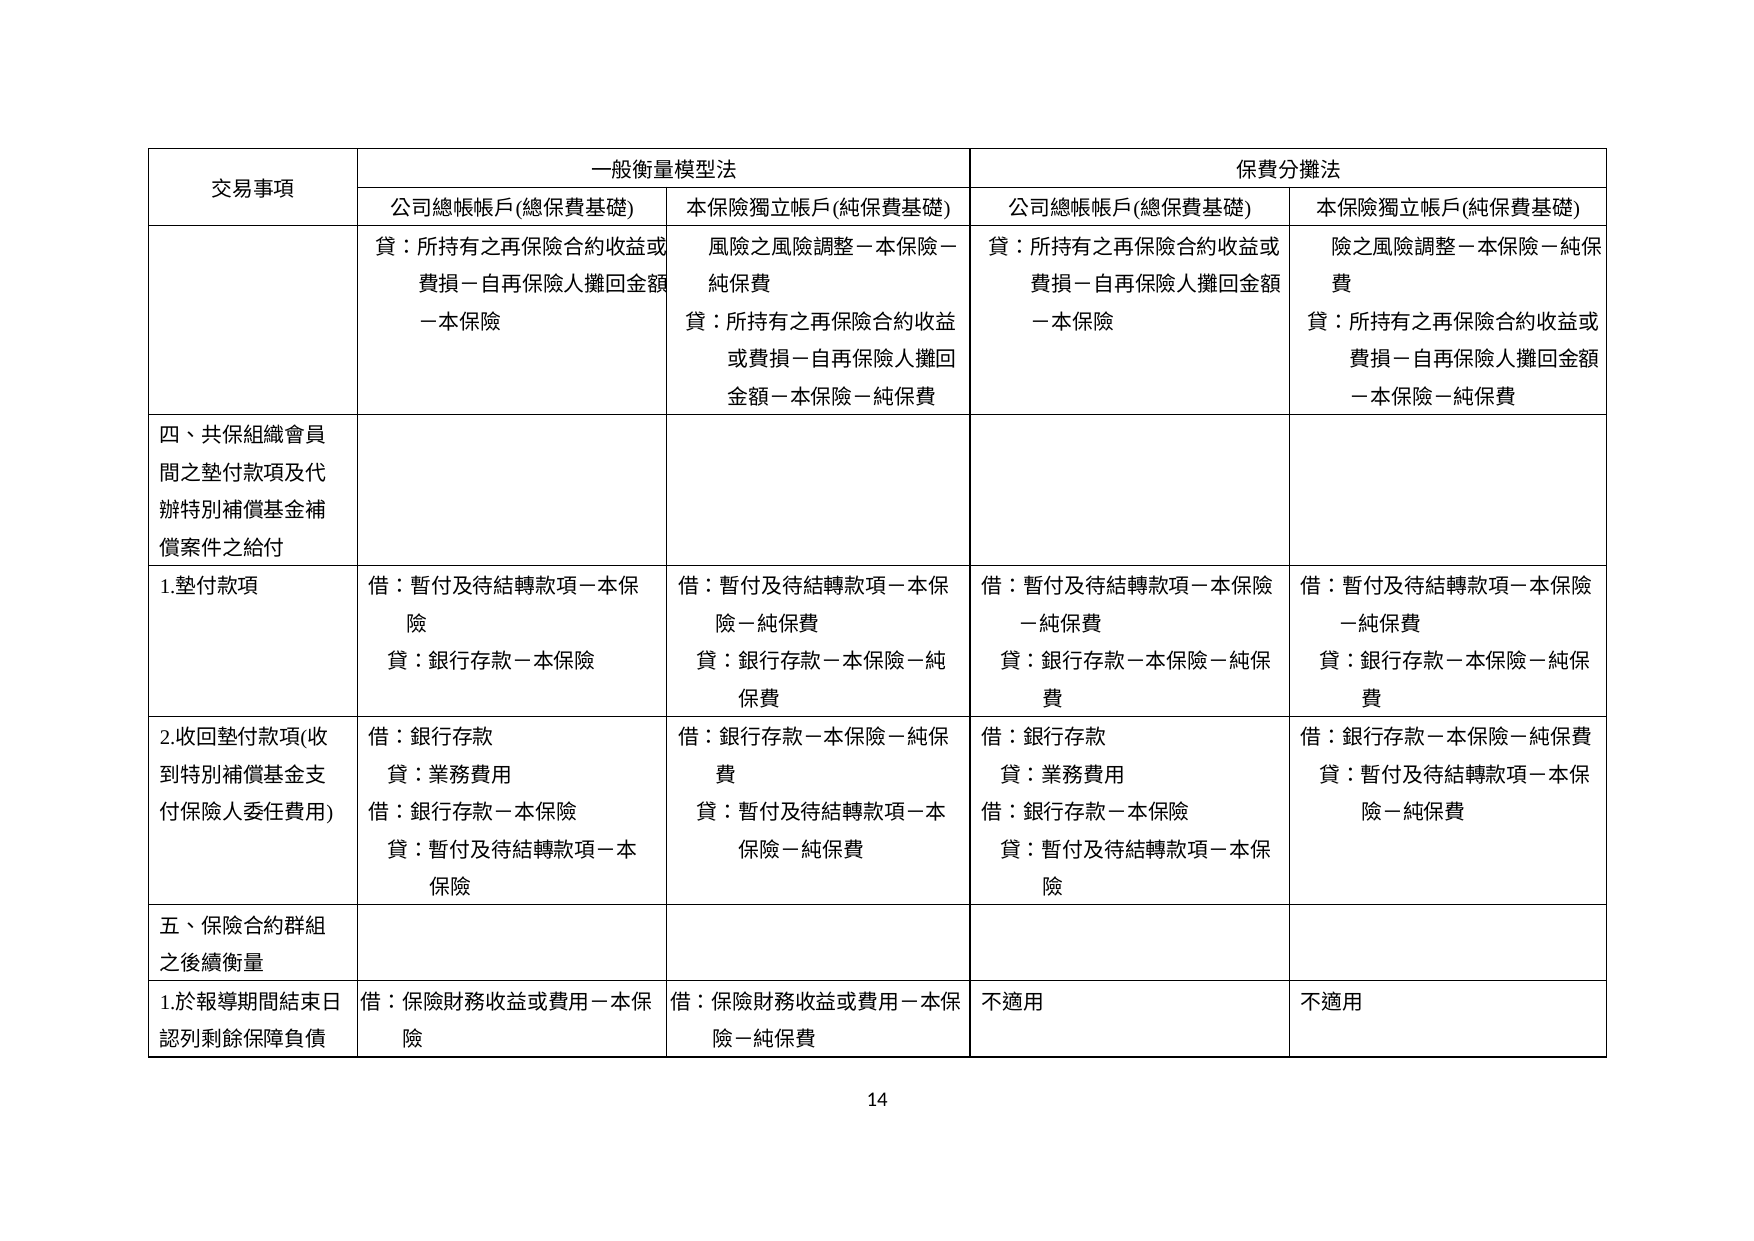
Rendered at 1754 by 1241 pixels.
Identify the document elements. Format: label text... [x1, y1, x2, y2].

table_cell 2.收回墊付款項(收到特別補償基金支付保險人委任費用) [149, 717, 357, 904]
table_cell 1.墊付款項 [149, 566, 357, 716]
table_cell 借：保險財務收益或費用－本保險 [358, 981, 666, 1056]
table_cell 借：銀行存款 貸：業務費用 借：銀行存款－本保險 貸：暫付及待結轉款項－本保險 [971, 717, 1289, 904]
table_cell 四、共保組織會員間之墊付款項及代辦特別補償基金補償案件之給付 [149, 415, 357, 565]
table_cell [667, 415, 969, 565]
table_cell 公司總帳帳戶(總保費基礎) [971, 188, 1289, 225]
table_cell 貸：所持有之再保險合約收益或費損－自再保險人攤回金額－本保險 [358, 226, 666, 414]
table_cell [358, 905, 666, 980]
table_cell 不適用 [1290, 981, 1606, 1056]
table_cell 借：暫付及待結轉款項－本保險－純保費 貸：銀行存款－本保險－純保費 [1290, 566, 1606, 716]
table_cell 險之風險調整－本保險－純保費 貸：所持有之再保險合約收益或費損－自再保險人攤回金額－本保險－純保費 [1290, 226, 1606, 414]
table_cell 借：保險財務收益或費用－本保險－純保費 [667, 981, 969, 1056]
table_cell [1290, 905, 1606, 980]
table_cell [971, 905, 1289, 980]
table_cell 五、保險合約群組之後續衡量 [149, 905, 357, 980]
table_cell 借：銀行存款 貸：業務費用 借：銀行存款－本保險 貸：暫付及待結轉款項－本保險 [358, 717, 666, 904]
table_header 保費分攤法 [971, 149, 1606, 187]
table_cell 本保險獨立帳戶(純保費基礎) [1290, 188, 1606, 225]
table_cell 本保險獨立帳戶(純保費基礎) [667, 188, 969, 225]
table_header 一般衡量模型法 [358, 149, 969, 187]
table_cell 借：銀行存款－本保險－純保費 貸：暫付及待結轉款項－本保險－純保費 [1290, 717, 1606, 904]
table_cell 借：暫付及待結轉款項－本保險－純保費 貸：銀行存款－本保險－純保費 [667, 566, 969, 716]
table_cell 公司總帳帳戶(總保費基礎) [358, 188, 666, 225]
table_cell 不適用 [971, 981, 1289, 1056]
table_cell 1.於報導期間結束日認列剩餘保障負債 [149, 981, 357, 1056]
table_cell [1290, 415, 1606, 565]
table_cell [667, 905, 969, 980]
table_cell 貸：所持有之再保險合約收益或費損－自再保險人攤回金額－本保險 [971, 226, 1289, 414]
table_cell 借：銀行存款－本保險－純保費 貸：暫付及待結轉款項－本保險－純保費 [667, 717, 969, 904]
table_cell 借：暫付及待結轉款項－本保險－純保費 貸：銀行存款－本保險－純保費 [971, 566, 1289, 716]
table_cell 風險之風險調整－本保險－純保費 貸：所持有之再保險合約收益或費損－自再保險人攤回金額－本保險－純保費 [667, 226, 969, 414]
table_header 交易事項 [149, 149, 357, 225]
table_cell [358, 415, 666, 565]
table_cell [971, 415, 1289, 565]
table_cell [149, 226, 357, 414]
table_cell 借：暫付及待結轉款項－本保險 貸：銀行存款－本保險 [358, 566, 666, 716]
